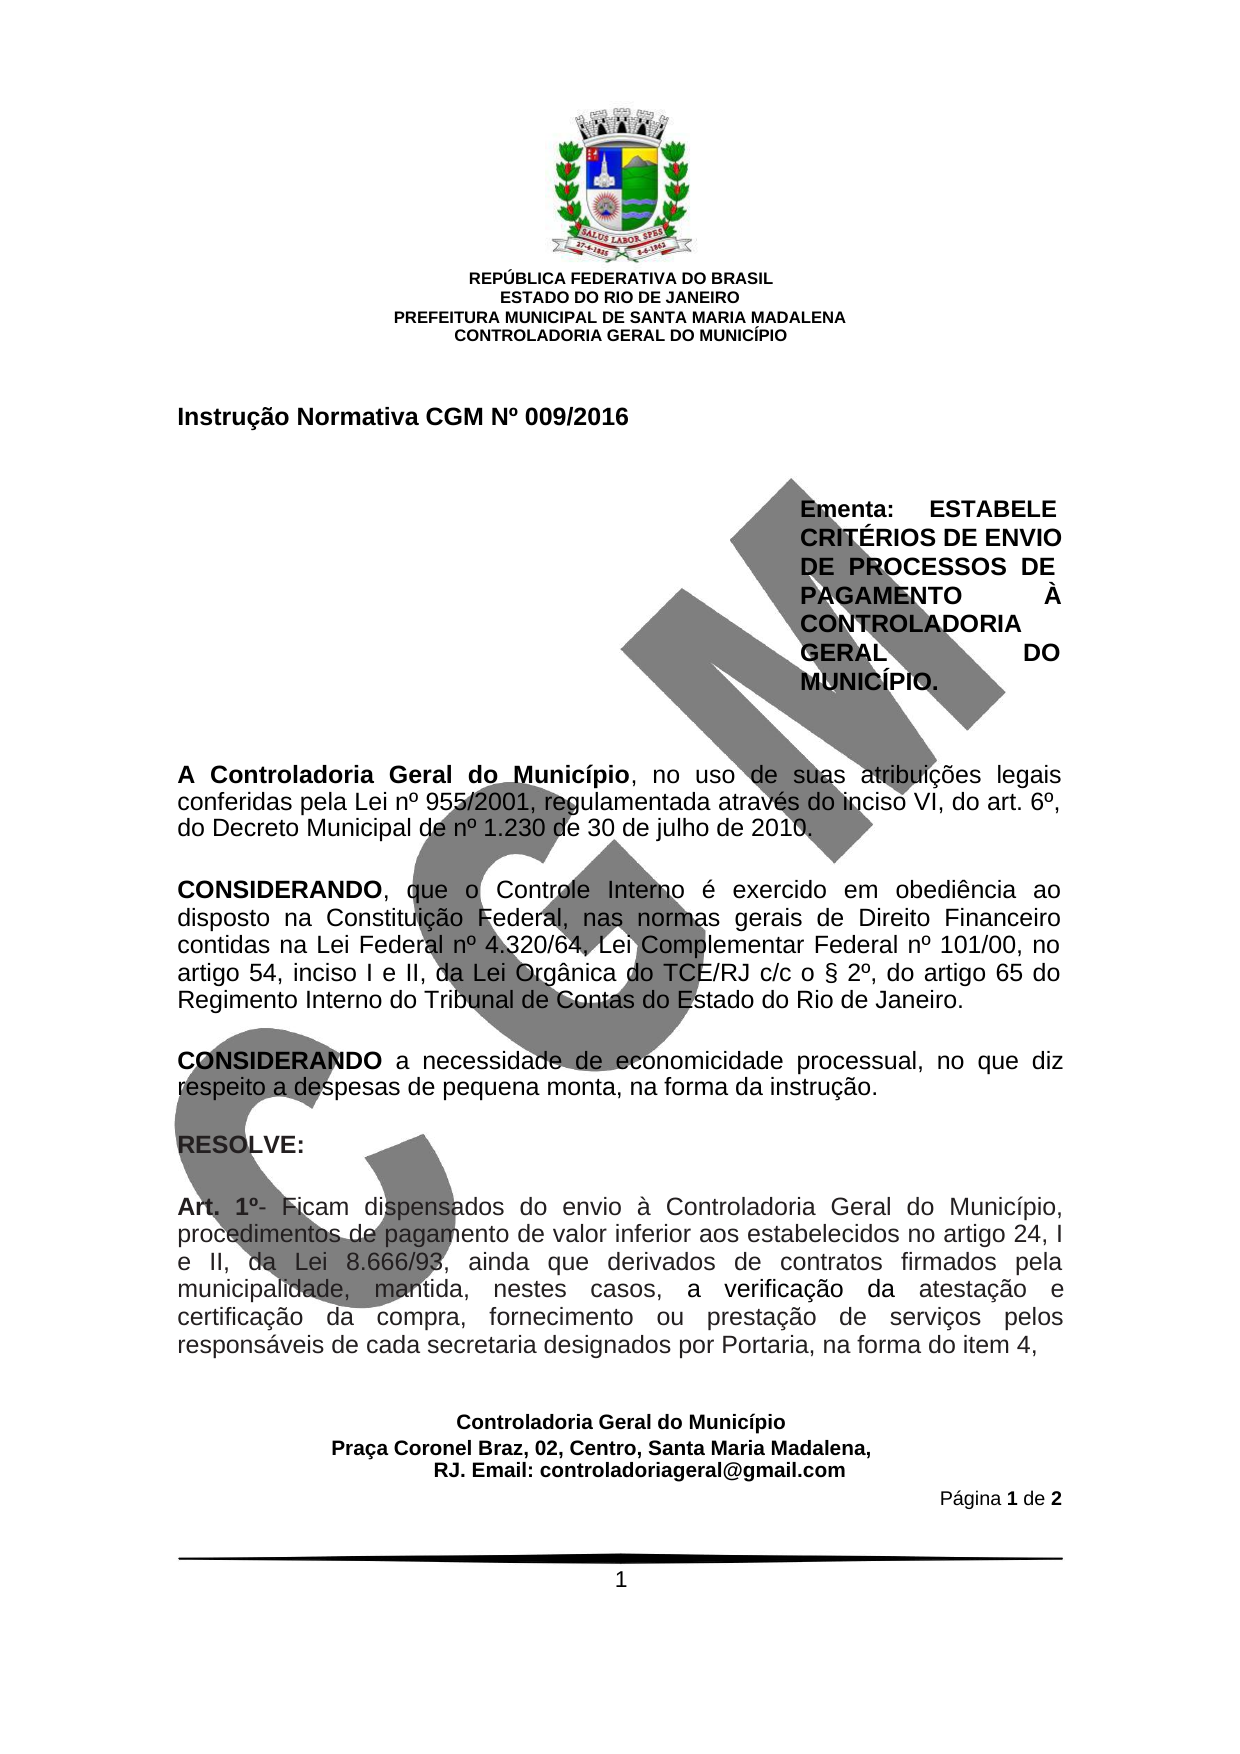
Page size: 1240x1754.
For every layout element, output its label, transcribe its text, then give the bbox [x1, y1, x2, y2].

text Página 1 de 2 [939, 1487, 1064, 1509]
text CONTROLADORIA GERAL DO MUNICÍPIO [454, 327, 1064, 345]
text Art. 1º- Ficam dispensados do envio à Controladoria Geral do Município, procedimentos de pagamento de valor inferior aos estabelecidos no artigo 24, I e II, da Lei 8.666/93, ainda que derivados de contratos firmados pela municipalidade, mantida, nestes casos, a verificação da atestação e certificação da compra, fornecimento ou prestação de serviços pelos responsáveis de cada secretaria designados por Portaria, na forma do item 4, [177, 1193, 1064, 1358]
text Praça Coronel Braz, 02, Centro, Santa Maria Madalena, RJ. Email: controladoriageral@gmail.com [331, 1439, 908, 1482]
text PREFEITURA MUNICIPAL DE SANTA MARIA MADALENA [394, 307, 1064, 327]
text MUNICÍPIO. [1008, 667, 1064, 696]
text GERAL DO [1008, 638, 1064, 667]
text A Controladoria Geral do Município, no uso de suas atribuições legais conferidas pela Lei nº 955/2001, regulamentada através do inciso VI, do art. 6º, do Decreto Municipal de nº 1.230 de 30 de julho de 2010. [1008, 762, 1062, 842]
text 1 [614, 1566, 1064, 1592]
text Instrução Normativa CGM Nº 009/2016 [177, 402, 1064, 431]
text PAGAMENTO À [1008, 581, 1064, 609]
text CRITÉRIOS DE ENVIO [1008, 523, 1064, 552]
text ESTADO DO RIO DE JANEIRO [500, 288, 1064, 307]
text CONSIDERANDO, que o Controle Interno é exercido em obediência ao disposto na Constituição Federal, nas normas gerais de Direito Financeiro contidas na Lei Federal nº 4.320/64, Lei Complementar Federal nº 101/00, no artigo 54, inciso I e II, da Lei Orgânica do TCE/RJ c/c o § 2º, do artigo 65 do Regimento Interno do Tribunal de Contas do Estado do Rio de Janeiro. [1008, 877, 1062, 1014]
text RESOLVE: [1008, 1130, 1064, 1159]
text CONSIDERANDO a necessidade de economicidade processual, no que diz respeito a despesas de pequena monta, na forma da instrução. [1008, 1049, 1064, 1100]
text REPÚBLICA FEDERATIVA DO BRASIL [469, 269, 1064, 288]
text Ementa: ESTABELE [1008, 496, 1064, 523]
text DE PROCESSOS DE [1008, 552, 1064, 581]
text Controladoria Geral do Município [456, 1411, 1064, 1434]
text CONTROLADORIA [1008, 609, 1064, 638]
